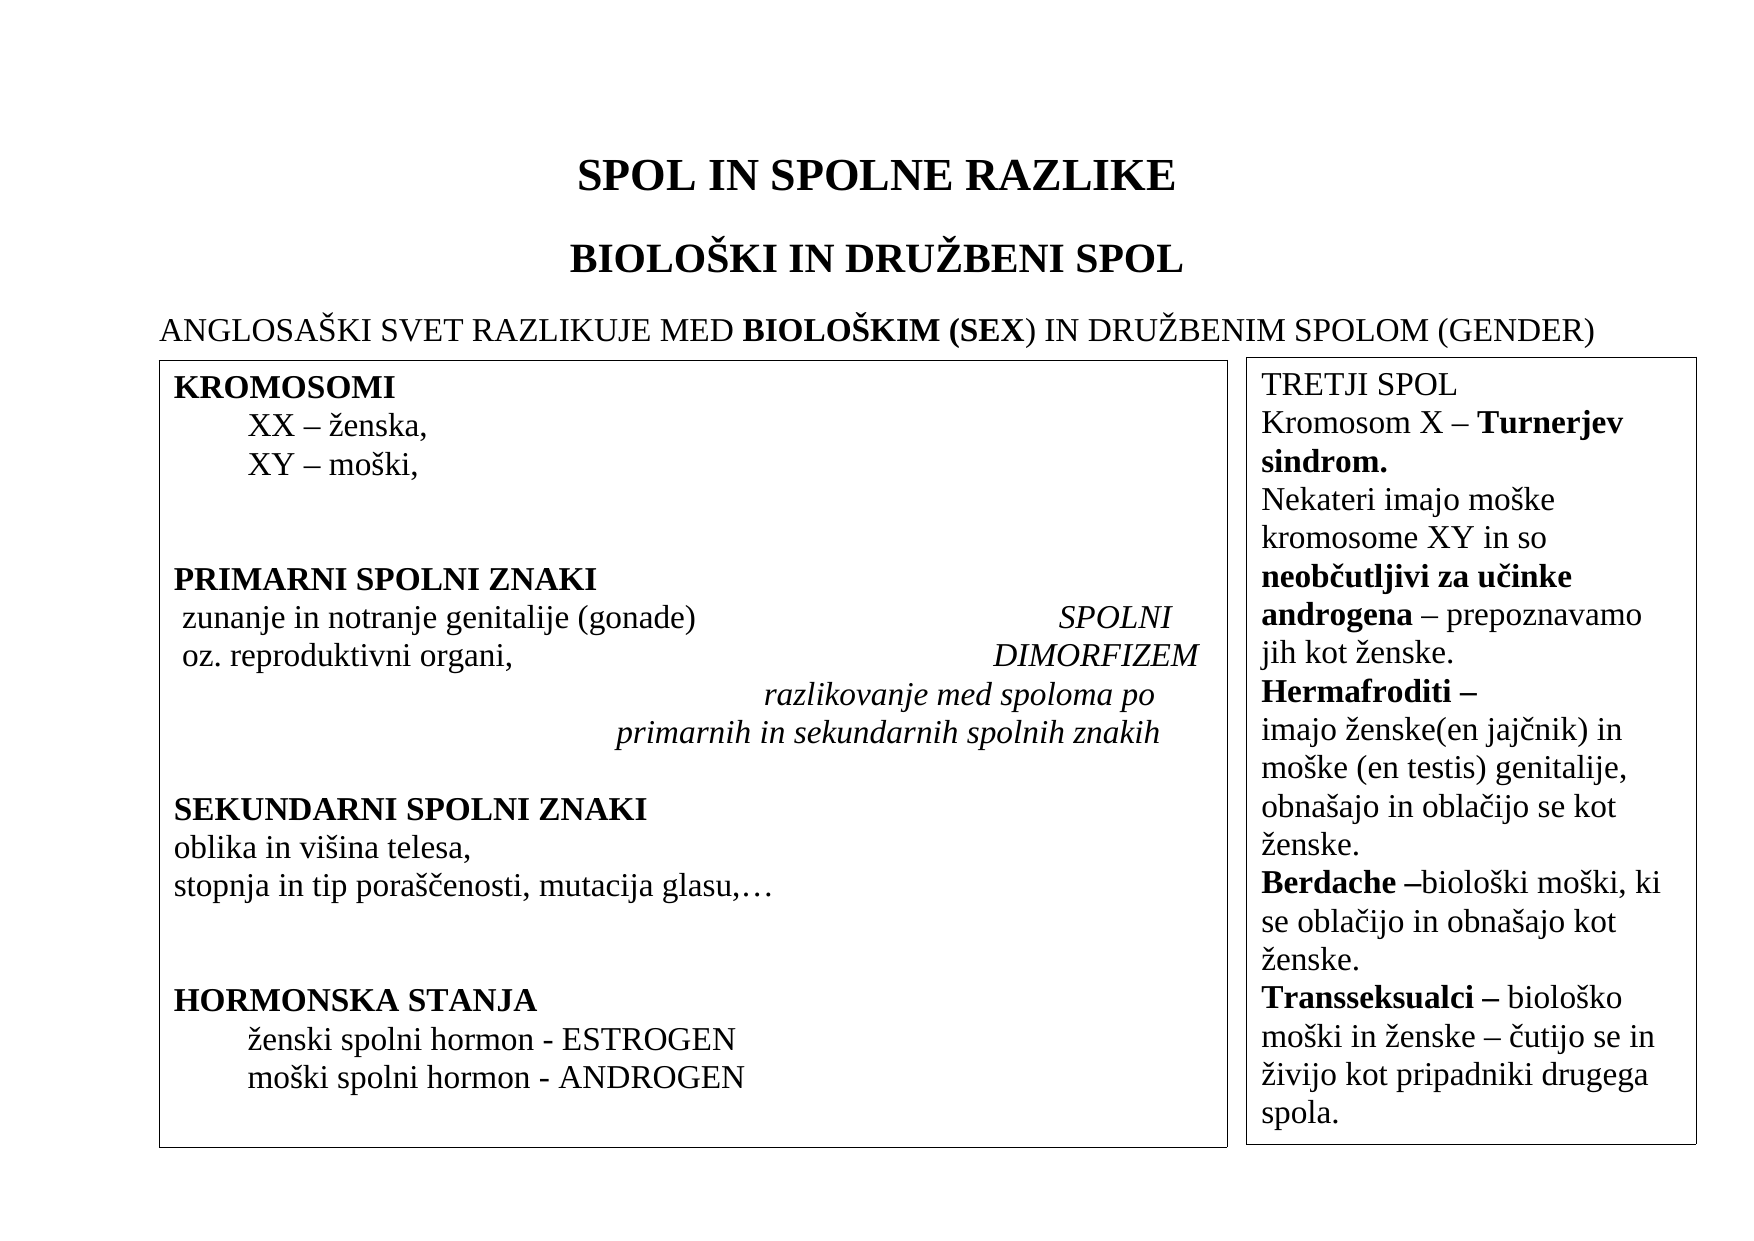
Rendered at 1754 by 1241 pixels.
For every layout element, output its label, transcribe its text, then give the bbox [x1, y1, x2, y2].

text stopnja in tip poraščenosti, mutacija glasu,… [173, 866, 1212, 904]
text XX – ženska, [173, 406, 1212, 444]
text KROMOSOMI [173, 367, 1212, 406]
text Transseksualci – biološko moški in ženske – čutijo se in živijo kot pripadniki drugega spola. [1261, 978, 1681, 1131]
text zunanje in notranje genitalije (gonade) SPOLNI [173, 597, 1212, 636]
text primarnih in sekundarnih spolnih znakih [616, 712, 1212, 751]
text ANGLOSAŠKI SVET RAZLIKUJE MED BIOLOŠKIM (SEX) IN DRUŽBENIM SPOLOM (GENDER) [148, 311, 1606, 349]
text Kromosom X – Turnerjev sindrom. [1261, 403, 1681, 479]
text oblika in višina telesa, [173, 827, 1212, 866]
text BIOLOŠKI IN DRUŽBENI SPOL [148, 234, 1606, 282]
text TRETJI SPOL [1261, 364, 1681, 403]
text PRIMARNI SPOLNI ZNAKI [173, 559, 1212, 597]
text Berdache –biološki moški, ki se oblačijo in obnašajo kot ženske. [1261, 863, 1681, 978]
text oz. reproduktivni organi, DIMORFIZEM razlikovanje med spoloma po [173, 636, 1212, 712]
text HORMONSKA STANJA [173, 981, 1212, 1019]
text Hermafroditi – [1261, 671, 1681, 709]
text moški spolni hormon - ANDROGEN [173, 1057, 1212, 1096]
text imajo ženske(en jajčnik) in moške (en testis) genitalije, obnašajo in oblačijo se kot ženske. [1261, 709, 1681, 863]
text ženski spolni hormon - ESTROGEN [173, 1019, 1212, 1057]
text XY – moški, [173, 444, 1212, 482]
text SPOL IN SPOLNE RAZLIKE [148, 148, 1606, 200]
text Nekateri imajo moške kromosome XY in so neobčutljivi za učinke androgena – prepoznavamo jih kot ženske. [1261, 479, 1681, 671]
text SEKUNDARNI SPOLNI ZNAKI [173, 789, 1212, 827]
